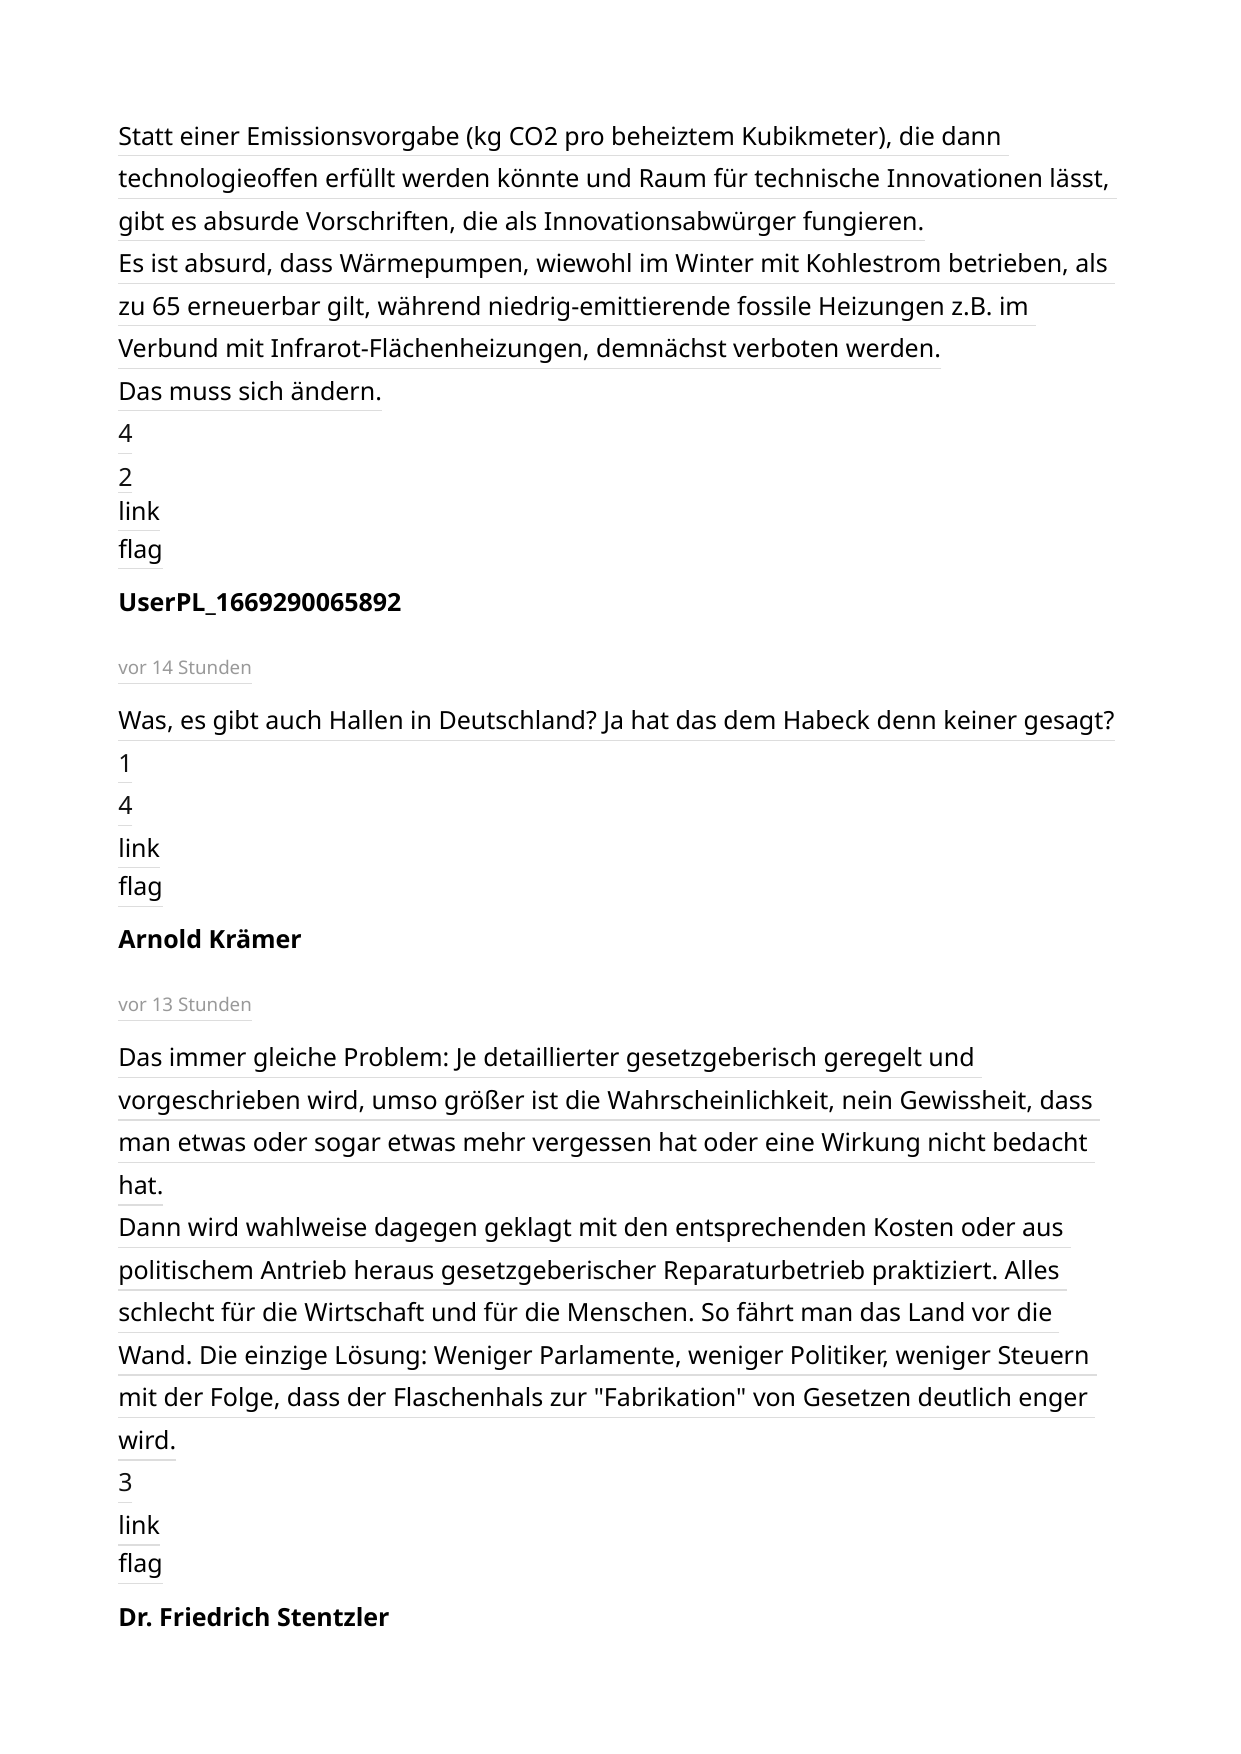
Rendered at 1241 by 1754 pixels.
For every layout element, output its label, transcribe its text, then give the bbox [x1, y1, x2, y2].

text 1 [118, 746, 1122, 783]
text 4 [118, 416, 1122, 454]
text flag [118, 868, 1122, 907]
text Arnold Krämer [118, 922, 1122, 956]
text 3 [118, 1465, 1122, 1503]
text Dr. Friedrich Stentzler [118, 1599, 1122, 1633]
text flag [118, 1546, 1122, 1584]
text link [118, 493, 1122, 531]
text Was, es gibt auch Hallen in Deutschland? Ja hat das dem Habeck denn keiner gesagt? [118, 703, 1122, 741]
text 2 [118, 458, 1122, 493]
text UserPL_1669290065892 [118, 585, 1122, 619]
text vor 14 Stunden [118, 654, 1117, 684]
text vor 13 Stunden [118, 992, 1117, 1021]
text 4 [118, 788, 1122, 826]
text Statt einer Emissionsvorgabe (kg CO2 pro beheiztem Kubikmeter), die dann technologieoffen erfüllt werden könnte und Raum für technische Innovationen lässt, gibt es absurde Vorschriften, die als Innovationsabwürger fungieren. Es ist absurd, dass Wärmepumpen, wiewohl im Winter mit Kohlestrom betrieben, als zu 65 erneuerbar gilt, während niedrig-emittierende fossile Heizungen z.B. im Verbund mit Infrarot-Flächenheizungen, demnächst verboten werden. Das muss sich ändern. [118, 118, 1122, 411]
text Das immer gleiche Problem: Je detaillierter gesetzgeberisch geregelt und vorgeschrieben wird, umso größer ist die Wahrscheinlichkeit, nein Gewissheit, dass man etwas oder sogar etwas mehr vergessen hat oder eine Wirkung nicht bedacht hat. Dann wird wahlweise dagegen geklagt mit den entsprechenden Kosten oder aus politischem Antrieb heraus gesetzgeberischer Reparaturbetrieb praktiziert. Alles schlecht für die Wirtschaft und für die Menschen. So fährt man das Land vor die Wand. Die einzige Lösung: Weniger Parlamente, weniger Politiker, weniger Steuern mit der Folge, dass der Flaschenhals zur "Fabrikation" von Gesetzen deutlich enger wird. [118, 1040, 1122, 1461]
text link [118, 1508, 1122, 1546]
text flag [118, 531, 1122, 569]
text link [118, 831, 1122, 868]
